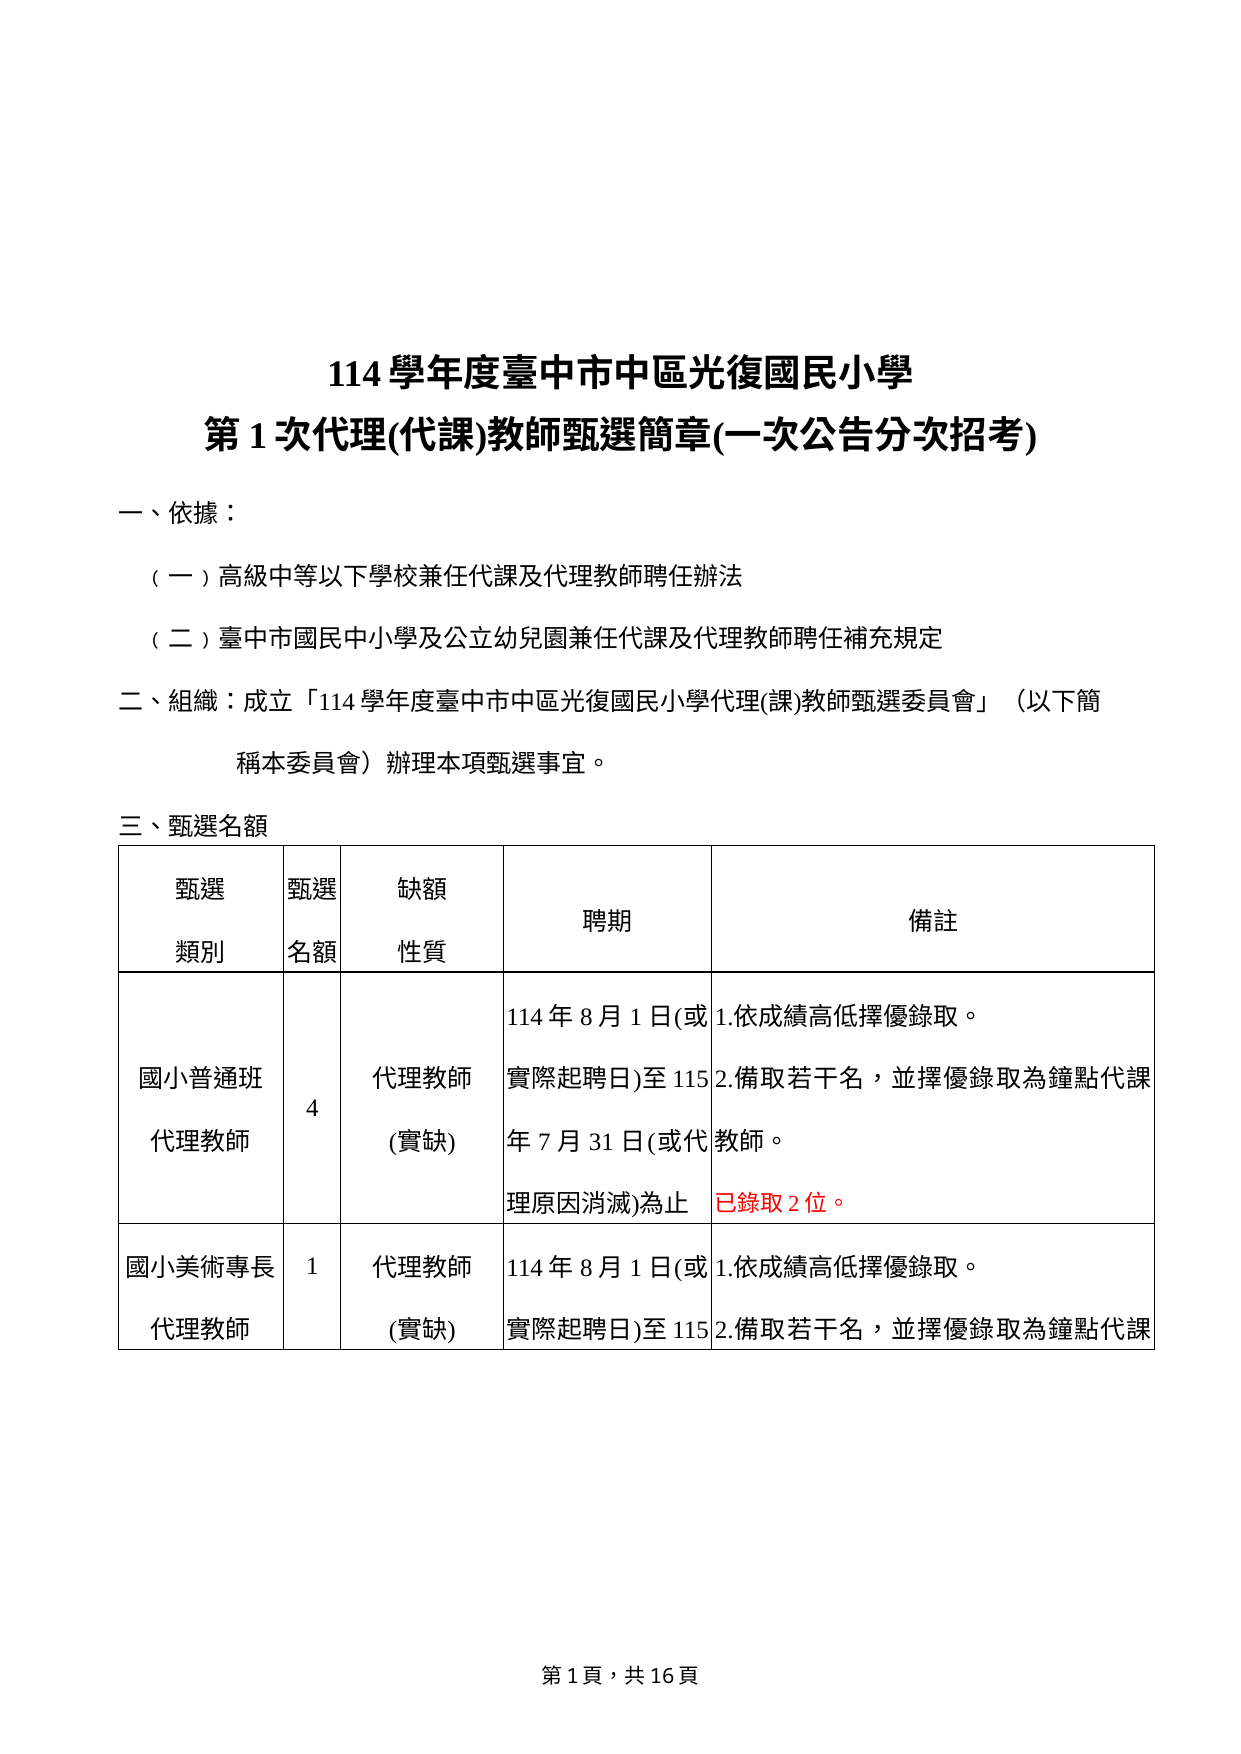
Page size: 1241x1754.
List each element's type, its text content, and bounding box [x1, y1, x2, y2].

table_cell 114年8月1日(或實際起聘日)至115 [504, 1224, 711, 1348]
table_cell 代理教師 (實缺) [341, 973, 503, 1222]
table_header 備註 [712, 846, 1154, 971]
table_header 缺額 性質 [341, 846, 503, 971]
table_cell 1 [284, 1224, 340, 1348]
table_cell 國小普通班 代理教師 [119, 973, 283, 1222]
text 114學年度臺中市中區光復國民小學 [118, 328, 1122, 391]
table_cell 114年8月1日(或實際起聘日)至115年7月31日(或代理原因消滅)為止 [504, 973, 711, 1222]
text 一、依據： [118, 470, 1122, 533]
table_cell 1.依成績高低擇優錄取。 2.備取若干名，並擇優錄取為鐘點代課教師。 已錄取2位。 [712, 973, 1154, 1222]
table_cell 代理教師 (實缺) [341, 1224, 503, 1348]
text 三、甄選名額 [118, 783, 1122, 845]
text ﹙二﹚臺中市國民中小學及公立幼兒園兼任代課及代理教師聘任補充規定 [143, 595, 1122, 658]
table_header 甄選 名額 [284, 846, 340, 971]
table_header 甄選 類別 [119, 846, 283, 971]
table_header 聘期 [504, 846, 711, 971]
text 第1次代理(代課)教師甄選簡章(一次公告分次招考) [118, 391, 1122, 453]
table_cell 1.依成績高低擇優錄取。 2.備取若干名，並擇優錄取為鐘點代課 [712, 1224, 1154, 1348]
text 二、組織：成立「114學年度臺中市中區光復國民小學代理(課)教師甄選委員會」（以下簡稱本委員會）辦理本項甄選事宜。 [118, 658, 1122, 783]
table_cell 國小美術專長 代理教師 [119, 1224, 283, 1348]
table_cell 4 [284, 973, 340, 1222]
text ﹙一﹚高級中等以下學校兼任代課及代理教師聘任辦法 [143, 533, 1122, 595]
